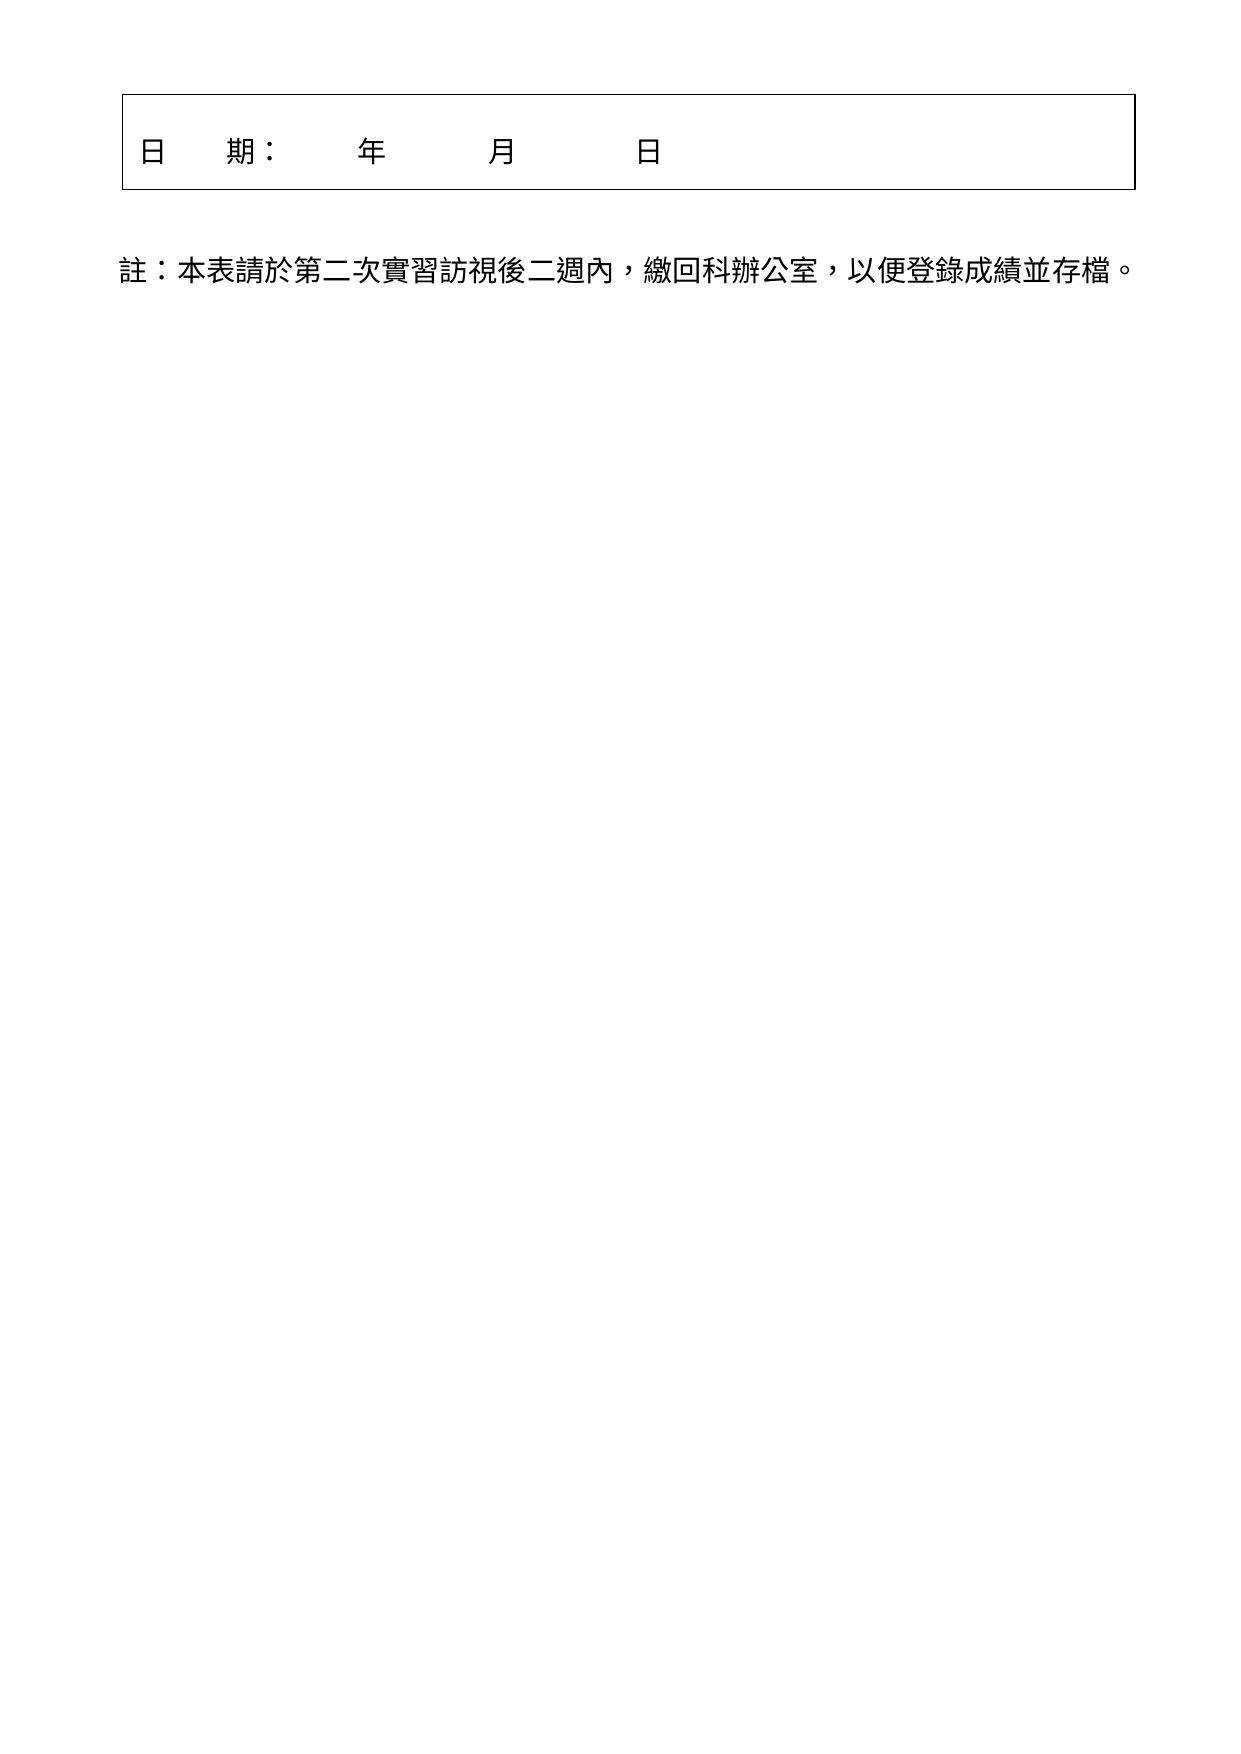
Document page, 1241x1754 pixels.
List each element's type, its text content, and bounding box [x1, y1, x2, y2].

table_cell 訪談記要： 學生實習工作量合理性： 學生實習工作內容熟悉程度： 學生實習出缺勤情況 學生實習態度與積極度： 學生與客戶或不同部門同事之互動： 實習工作達成效率： 自我評量表現： 評分教師： 日 期： 年 月 日 [123, 95, 1134, 189]
text 註：本表請於第二次實習訪視後二週內，繳回科辦公室，以便登錄成績並存檔。 [106, 227, 1152, 290]
